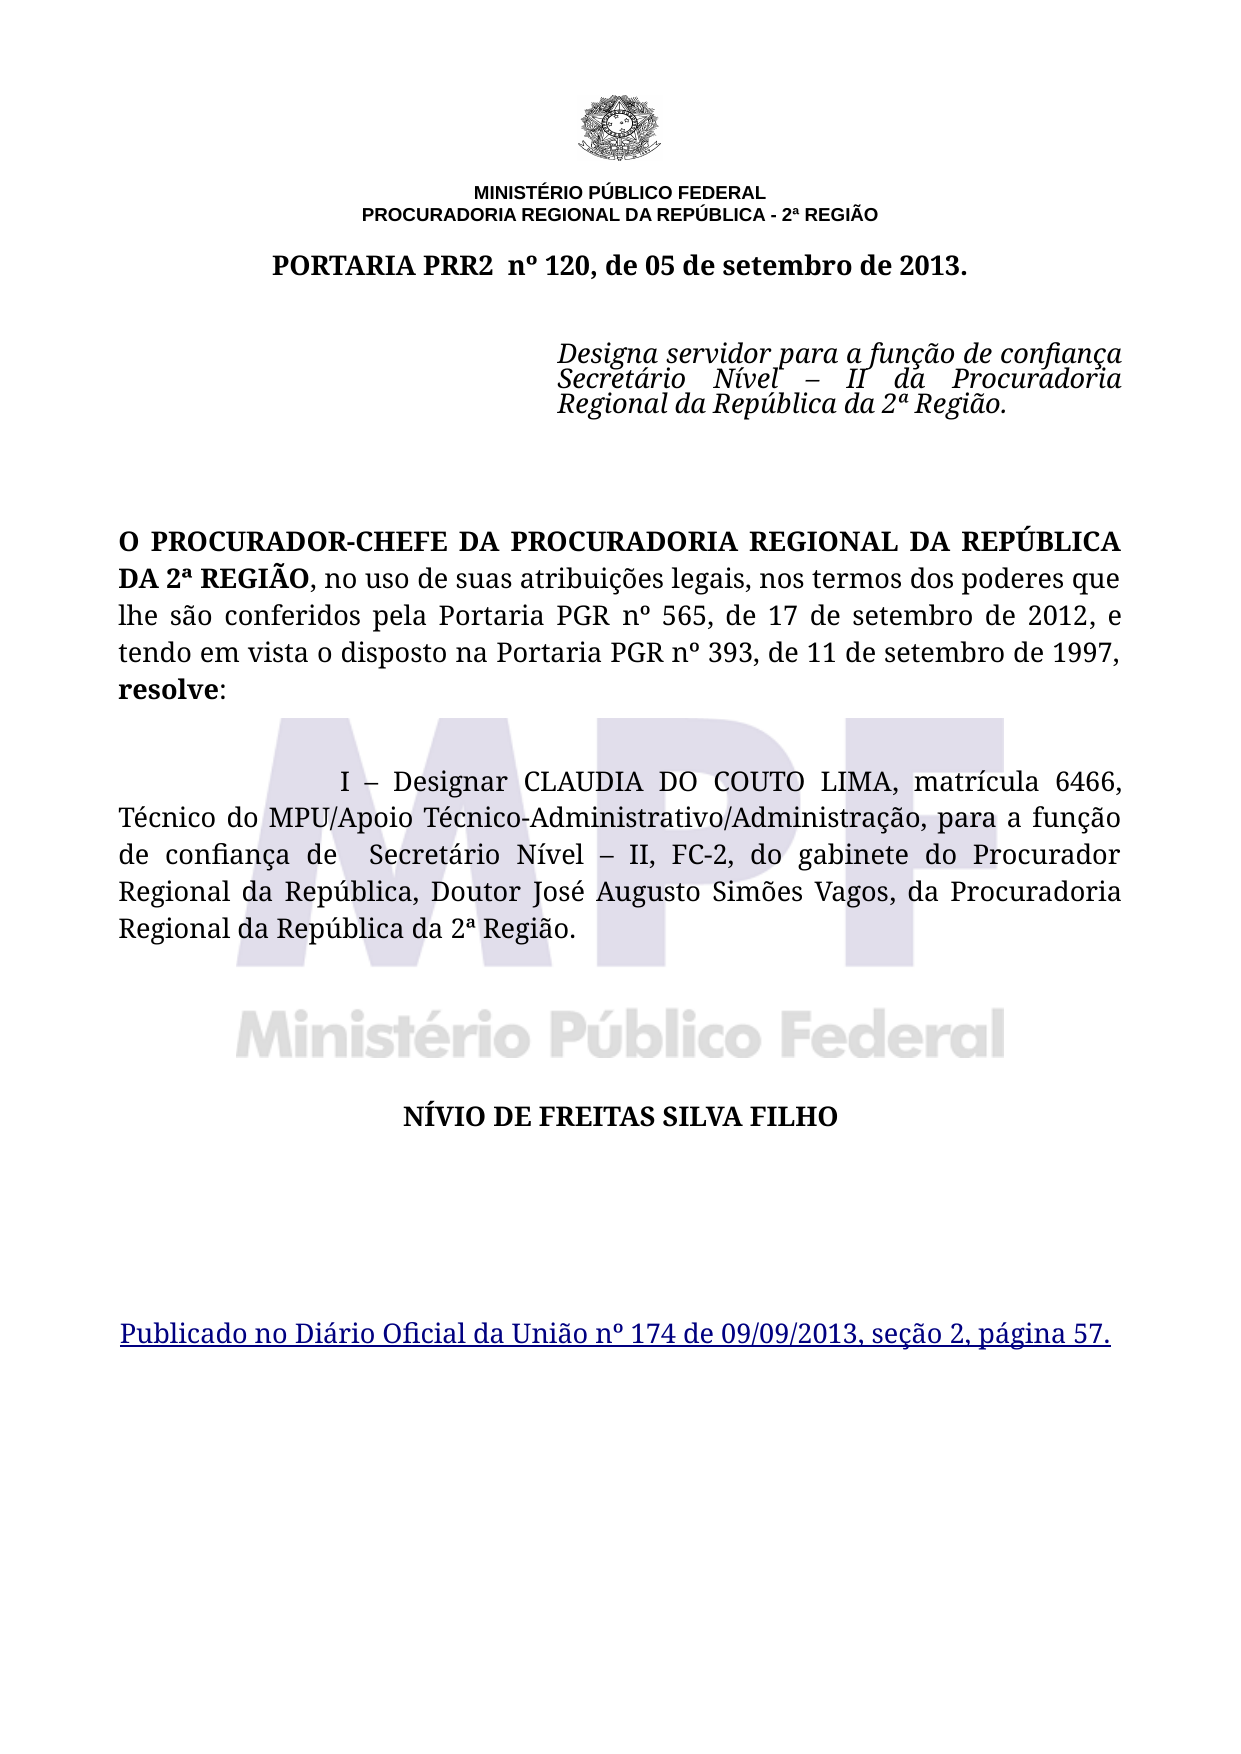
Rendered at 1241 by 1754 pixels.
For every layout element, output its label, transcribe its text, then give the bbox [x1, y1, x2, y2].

text I – Designar CLAUDIA DO COUTO LIMA, matrícula 6466, Técnico do MPU/Apoio Técnico-Administrativo/Administração, para a função de confiança de Secretário Nível – II, FC-2, do gabinete do Procurador Regional da República, Doutor José Augusto Simões Vagos, da Procuradoria Regional da República da 2ª Região. [118, 762, 1122, 946]
text NÍVIO DE FREITAS SILVA FILHO [119, 1097, 1122, 1134]
text O PROCURADOR-CHEFE DA PROCURADORIA REGIONAL DA REPÚBLICA DA 2ª REGIÃO, no uso de suas atribuições legais, nos termos dos poderes que lhe são conferidos pela Portaria PGR nº 565, de 17 de setembro de 2012, e tendo em vista o disposto na Portaria PGR nº 393, de 11 de setembro de 1997, resolve: [118, 523, 1122, 707]
text PROCURADORIA REGIONAL DA REPÚBLICA - 2ª REGIÃO [118, 204, 1122, 225]
text Publicado no Diário Oficial da União nº 174 de 09/09/2013, seção 2, página 57. [119, 1314, 1122, 1351]
picture [236, 946, 1004, 1058]
text Designa servidor para a função de confiança Secretário Nível – II da Procuradoria Regional da República da 2ª Região. [557, 343, 1122, 418]
picture [236, 718, 1004, 762]
text PORTARIA PRR2 nº 120, de 05 de setembro de 2013. [118, 246, 1122, 283]
picture [577, 95, 663, 161]
text MINISTÉRIO PÚBLICO FEDERAL [118, 182, 1122, 204]
